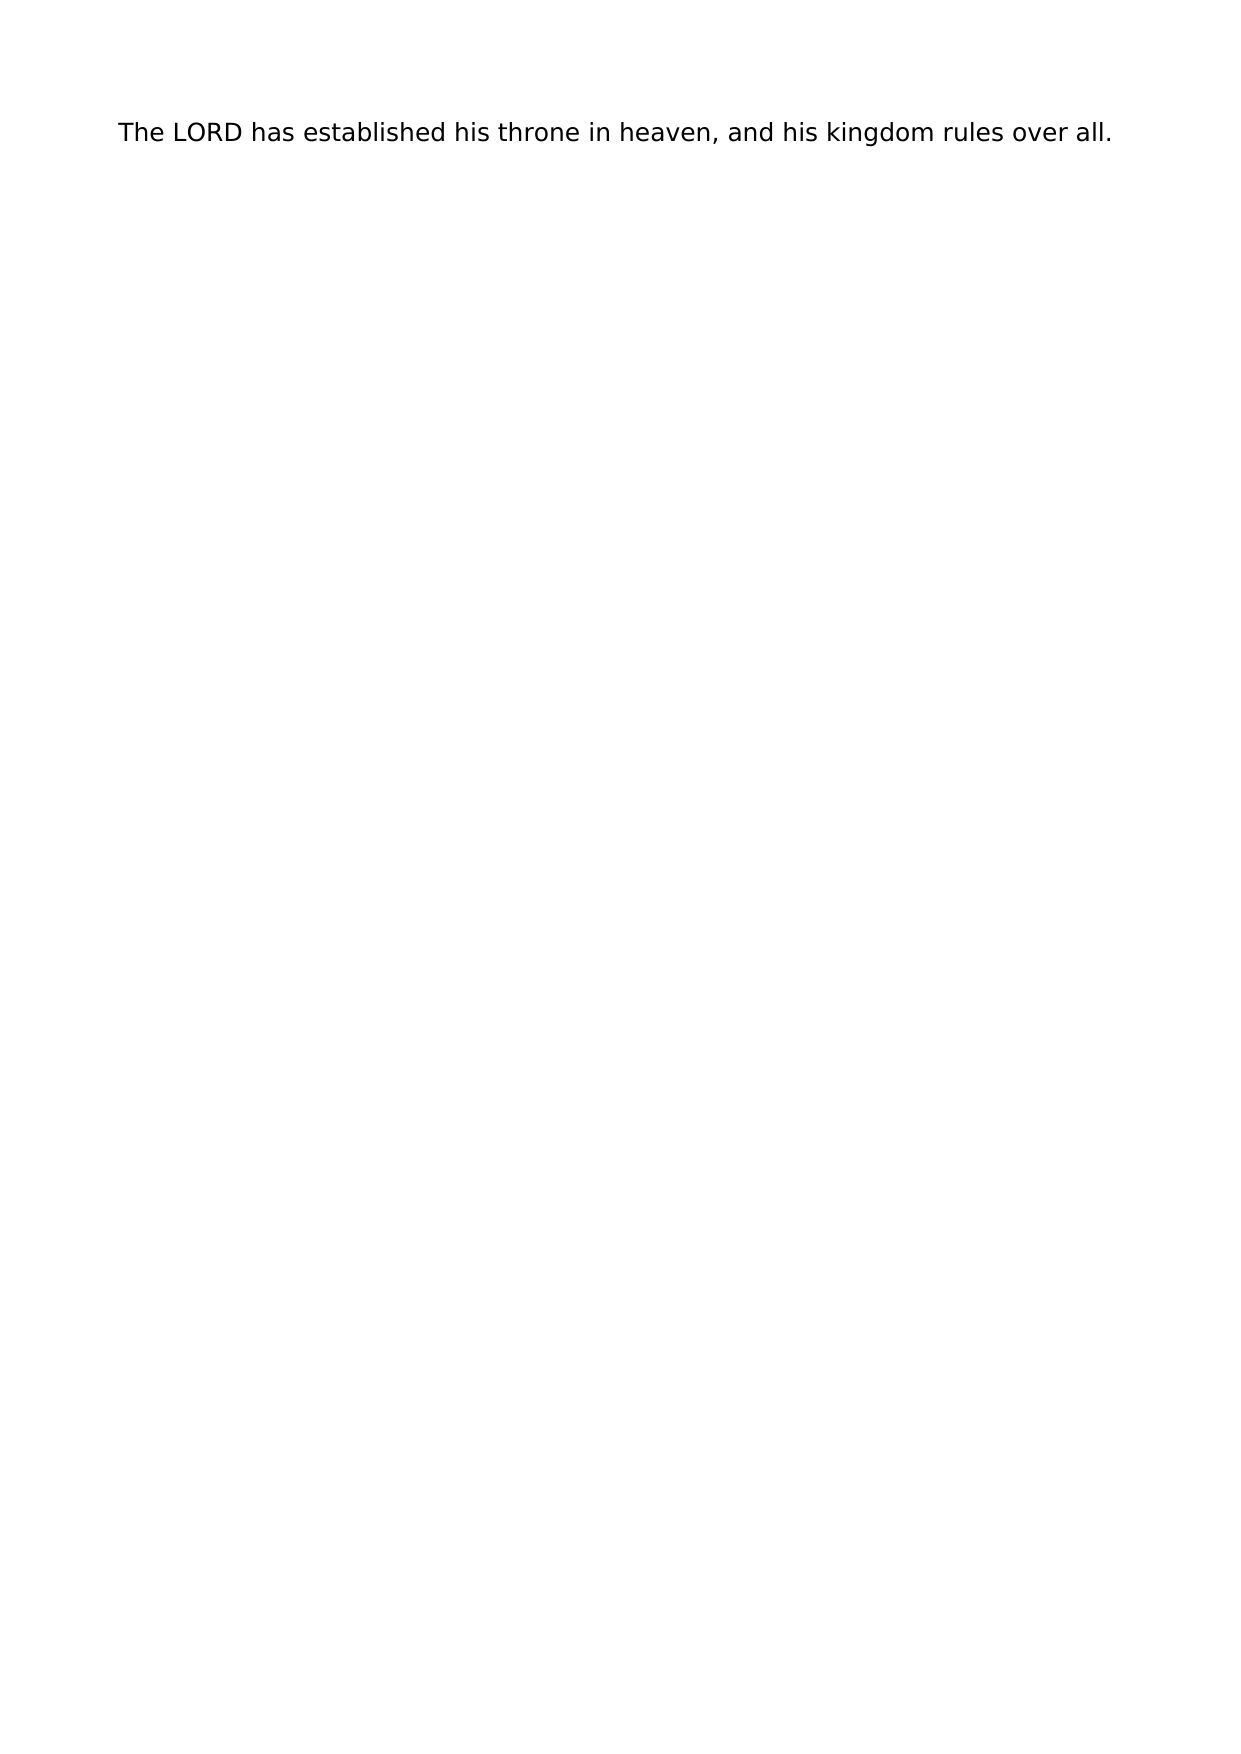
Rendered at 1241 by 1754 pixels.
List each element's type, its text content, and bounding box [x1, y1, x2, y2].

text The LORD has established his throne in heaven, and his kingdom rules over all. [118, 118, 1122, 147]
